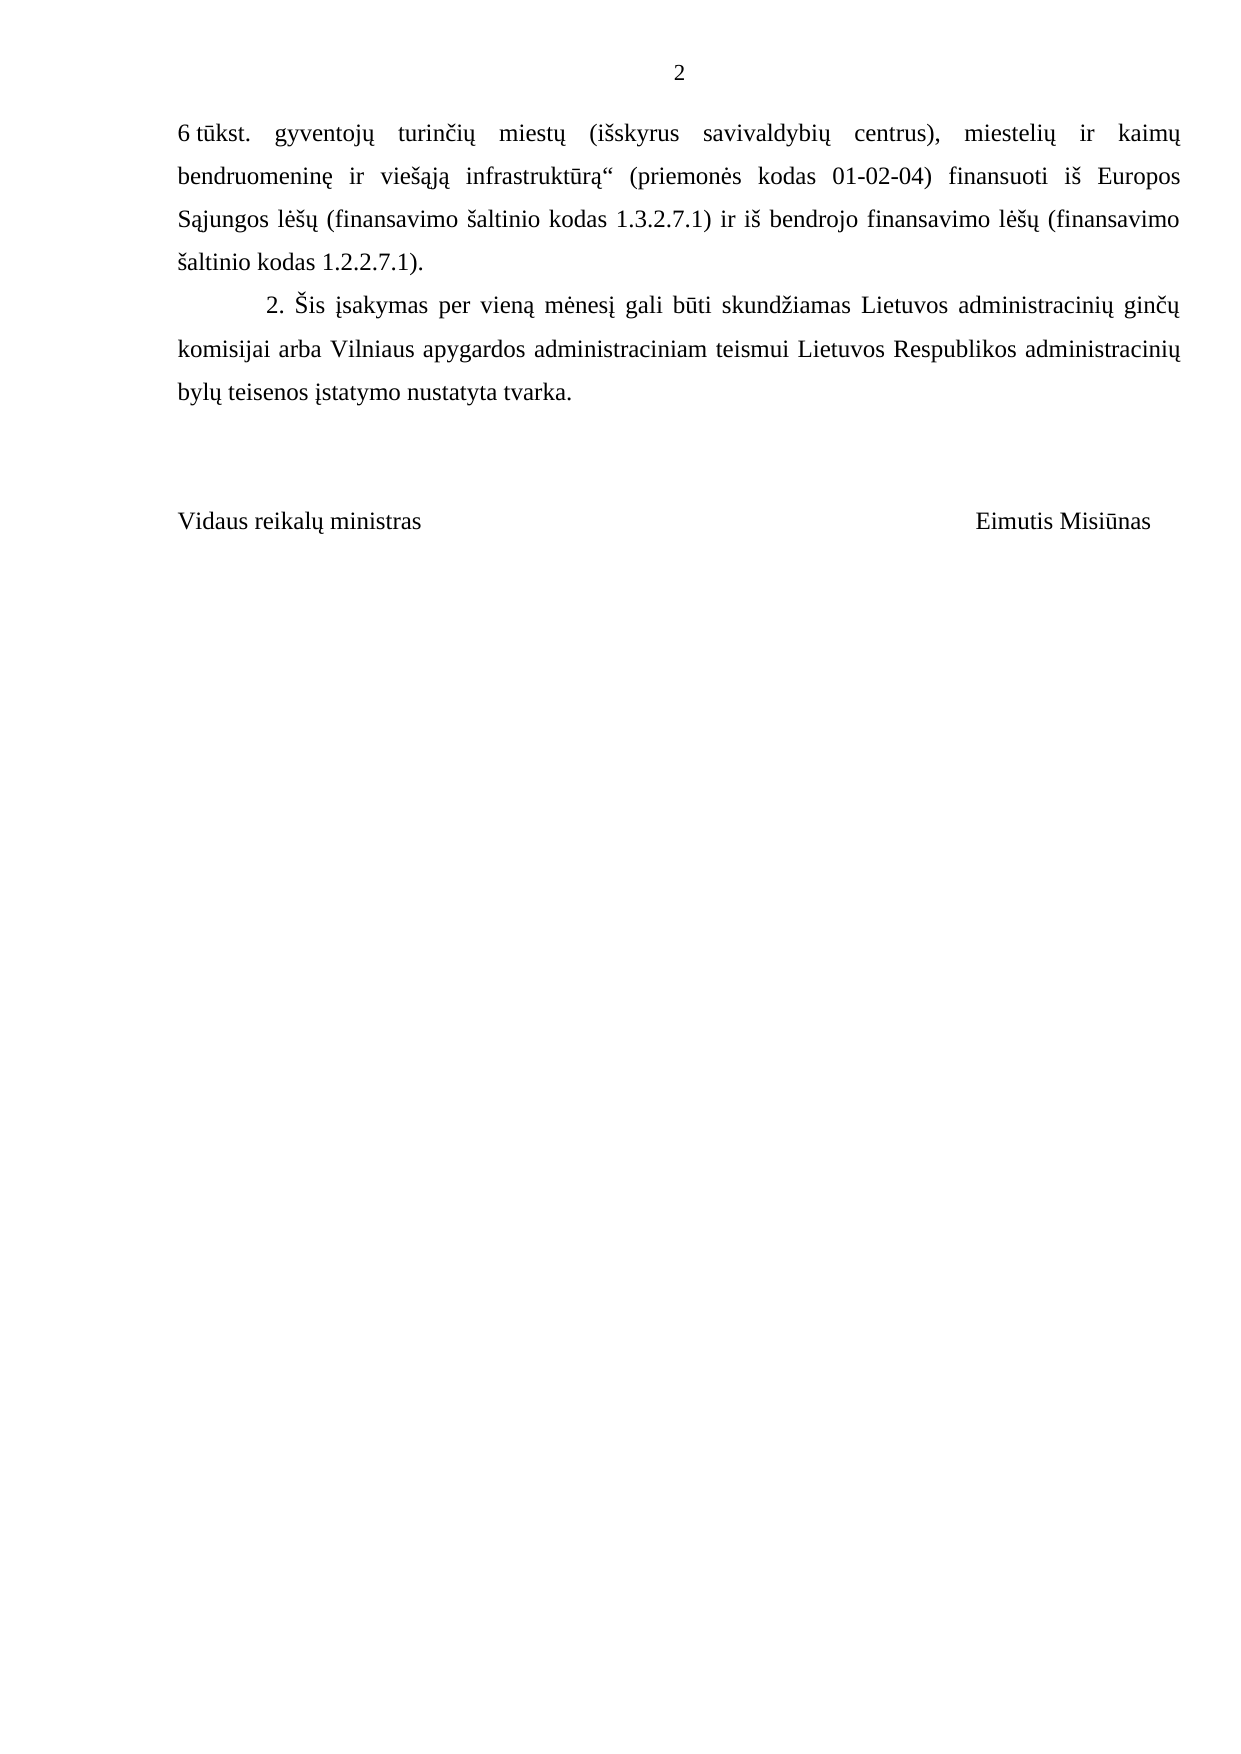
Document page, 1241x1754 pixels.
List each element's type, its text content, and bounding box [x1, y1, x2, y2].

text 2. Šis įsakymas per vieną mėnesį gali būti skundžiamas Lietuvos administracinių ginčų komisijai arba Vilniaus apygardos administraciniam teismui Lietuvos Respublikos administracinių bylų teisenos įstatymo nustatyta tvarka. [177, 291, 1181, 406]
text Vidaus reikalų ministras Eimutis Misiūnas [177, 506, 1181, 535]
text 6 tūkst. gyventojų turinčių miestų (išskyrus savivaldybių centrus), miestelių ir kaimų bendruomeninę ir viešąją infrastruktūrą“ (priemonės kodas 01-02-04) finansuoti iš Europos Sąjungos lėšų (finansavimo šaltinio kodas 1.3.2.7.1) ir iš bendrojo finansavimo lėšų (finansavimo šaltinio kodas 1.2.2.7.1). [177, 118, 1181, 276]
